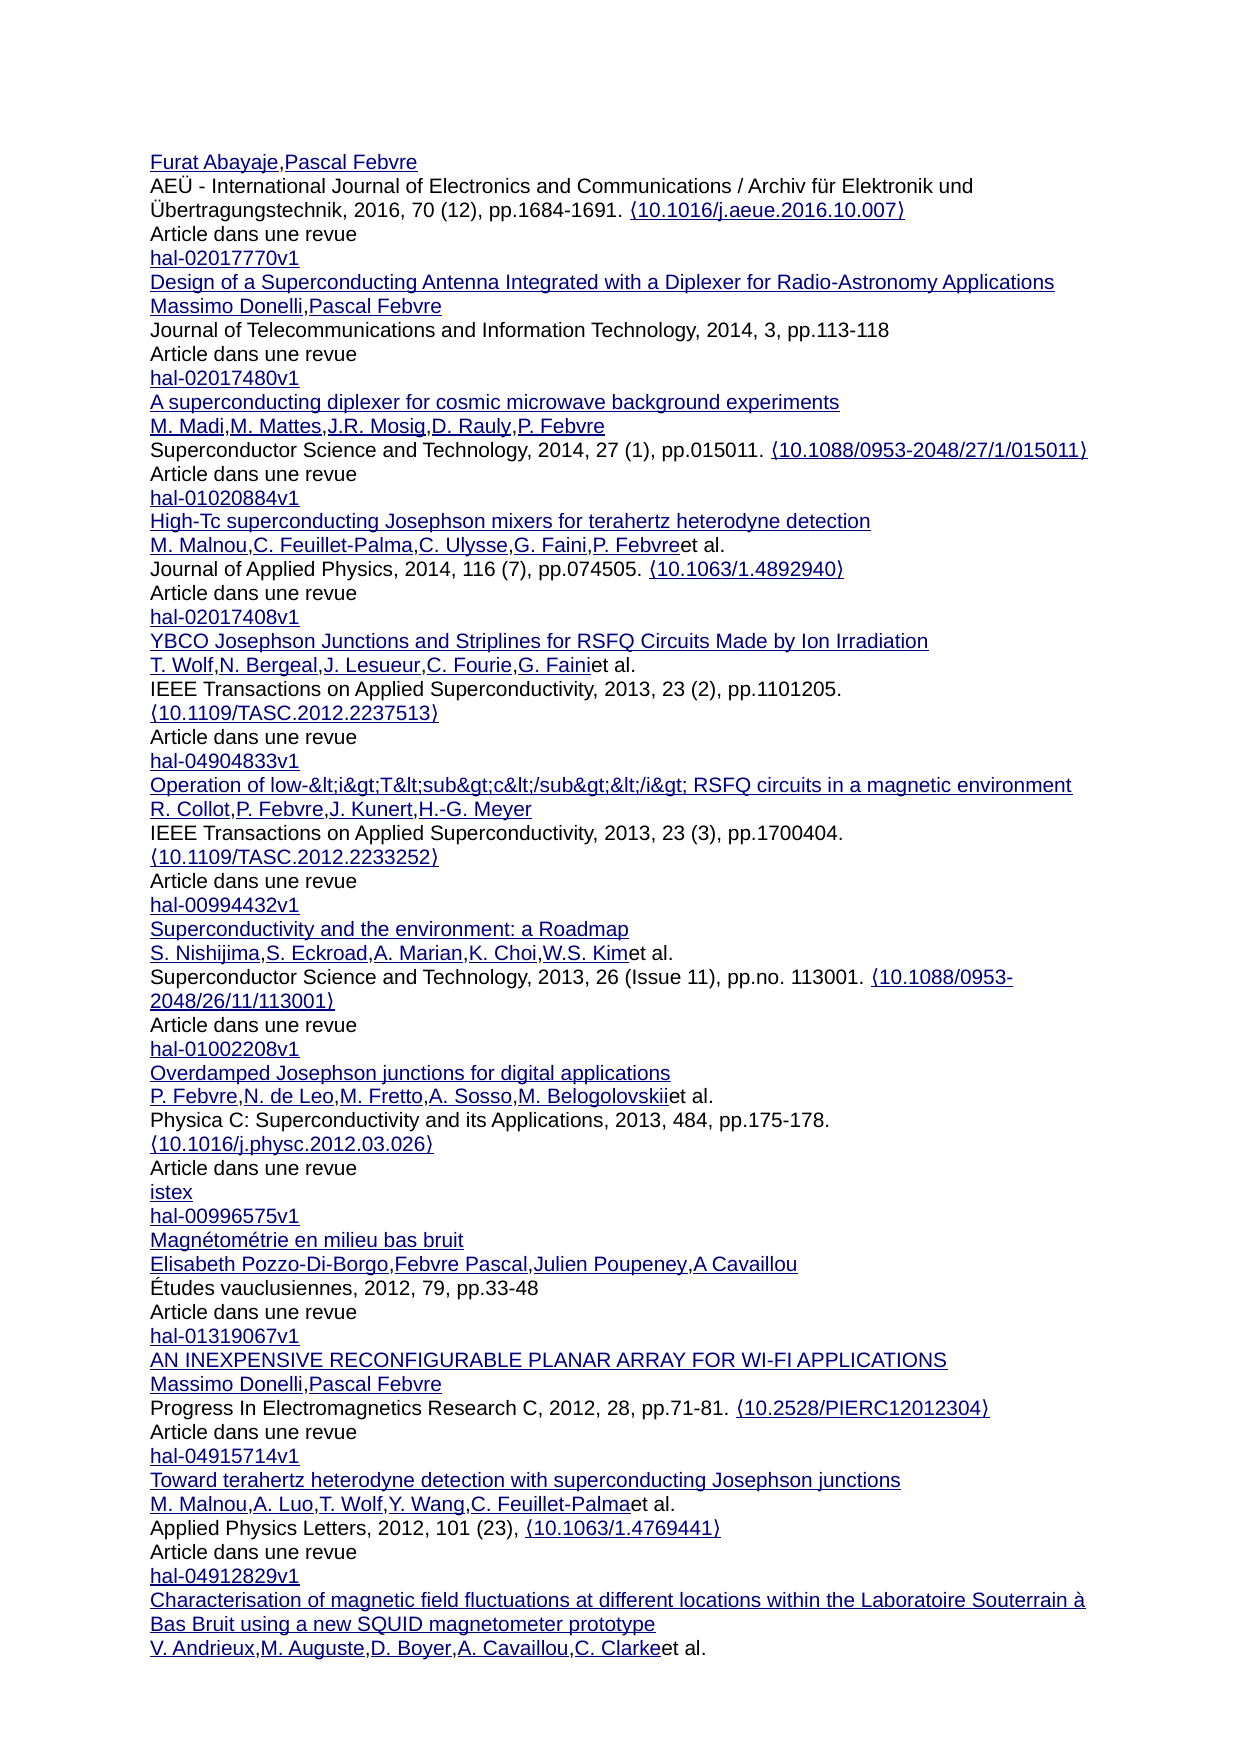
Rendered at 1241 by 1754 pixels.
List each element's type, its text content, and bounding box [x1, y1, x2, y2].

table_cell A superconducting diplexer for cosmic microwave background experiments M. Madi,M. Mattes,J.R. Mosig,D. Rauly,P. Febvre Superconductor Science and Technology, 2014, 27 (1), pp.015011. ⟨10.1088/0953-2048/27/1/015011⟩ Article dans une revue hal-01020884v1 [150, 390, 1090, 509]
table_cell High-Tc superconducting Josephson mixers for terahertz heterodyne detection M. Malnou,C. Feuillet-Palma,C. Ulysse,G. Faini,P. Febvreet al. Journal of Applied Physics, 2014, 116 (7), pp.074505. ⟨10.1063/1.4892940⟩ Article dans une revue hal-02017408v1 [150, 509, 1090, 629]
table_cell Furat Abayaje,Pascal Febvre AEÜ - International Journal of Electronics and Communications / Archiv für Elektronik und Übertragungstechnik, 2016, 70 (12), pp.1684-1691. ⟨10.1016/j.aeue.2016.10.007⟩ Article dans une revue hal-02017770v1 [150, 150, 1090, 270]
table_cell Superconductivity and the environment: a Roadmap S. Nishijima,S. Eckroad,A. Marian,K. Choi,W.S. Kimet al. Superconductor Science and Technology, 2013, 26 (Issue 11), pp.no. 113001. ⟨10.1088/0953-2048/26/11/113001⟩ Article dans une revue hal-01002208v1 [150, 917, 1090, 1060]
table_cell AN INEXPENSIVE RECONFIGURABLE PLANAR ARRAY FOR WI-FI APPLICATIONS Massimo Donelli,Pascal Febvre Progress In Electromagnetics Research C, 2012, 28, pp.71-81. ⟨10.2528/PIERC12012304⟩ Article dans une revue hal-04915714v1 [150, 1348, 1090, 1468]
table_cell Magnétométrie en milieu bas bruit Elisabeth Pozzo-Di-Borgo,Febvre Pascal,Julien Poupeney,A Cavaillou Études vauclusiennes, 2012, 79, pp.33-48 Article dans une revue hal-01319067v1 [150, 1228, 1090, 1348]
table_cell YBCO Josephson Junctions and Striplines for RSFQ Circuits Made by Ion Irradiation T. Wolf,N. Bergeal,J. Lesueur,C. Fourie,G. Fainiet al. IEEE Transactions on Applied Superconductivity, 2013, 23 (2), pp.1101205. ⟨10.1109/TASC.2012.2237513⟩ Article dans une revue hal-04904833v1 [150, 629, 1090, 773]
table_cell Overdamped Josephson junctions for digital applications P. Febvre,N. de Leo,M. Fretto,A. Sosso,M. Belogolovskiiet al. Physica C: Superconductivity and its Applications, 2013, 484, pp.175-178. ⟨10.1016/j.physc.2012.03.026⟩ Article dans une revue istex hal-00996575v1 [150, 1060, 1090, 1228]
table_cell Design of a Superconducting Antenna Integrated with a Diplexer for Radio-Astronomy Applications Massimo Donelli,Pascal Febvre Journal of Telecommunications and Information Technology, 2014, 3, pp.113-118 Article dans une revue hal-02017480v1 [150, 270, 1090, 389]
table_cell Operation of low-&lt;i&gt;T&lt;sub&gt;c&lt;/sub&gt;&lt;/i&gt; RSFQ circuits in a magnetic environment R. Collot,P. Febvre,J. Kunert,H.-G. Meyer IEEE Transactions on Applied Superconductivity, 2013, 23 (3), pp.1700404. ⟨10.1109/TASC.2012.2233252⟩ Article dans une revue hal-00994432v1 [150, 773, 1090, 917]
table_cell Characterisation of magnetic field fluctuations at different locations within the Laboratoire Souterrain à Bas Bruit using a new SQUID magnetometer prototype V. Andrieux,M. Auguste,D. Boyer,A. Cavaillou,C. Clarkeet al. [150, 1588, 1090, 1659]
table_cell Toward terahertz heterodyne detection with superconducting Josephson junctions M. Malnou,A. Luo,T. Wolf,Y. Wang,C. Feuillet-Palmaet al. Applied Physics Letters, 2012, 101 (23), ⟨10.1063/1.4769441⟩ Article dans une revue hal-04912829v1 [150, 1468, 1090, 1587]
